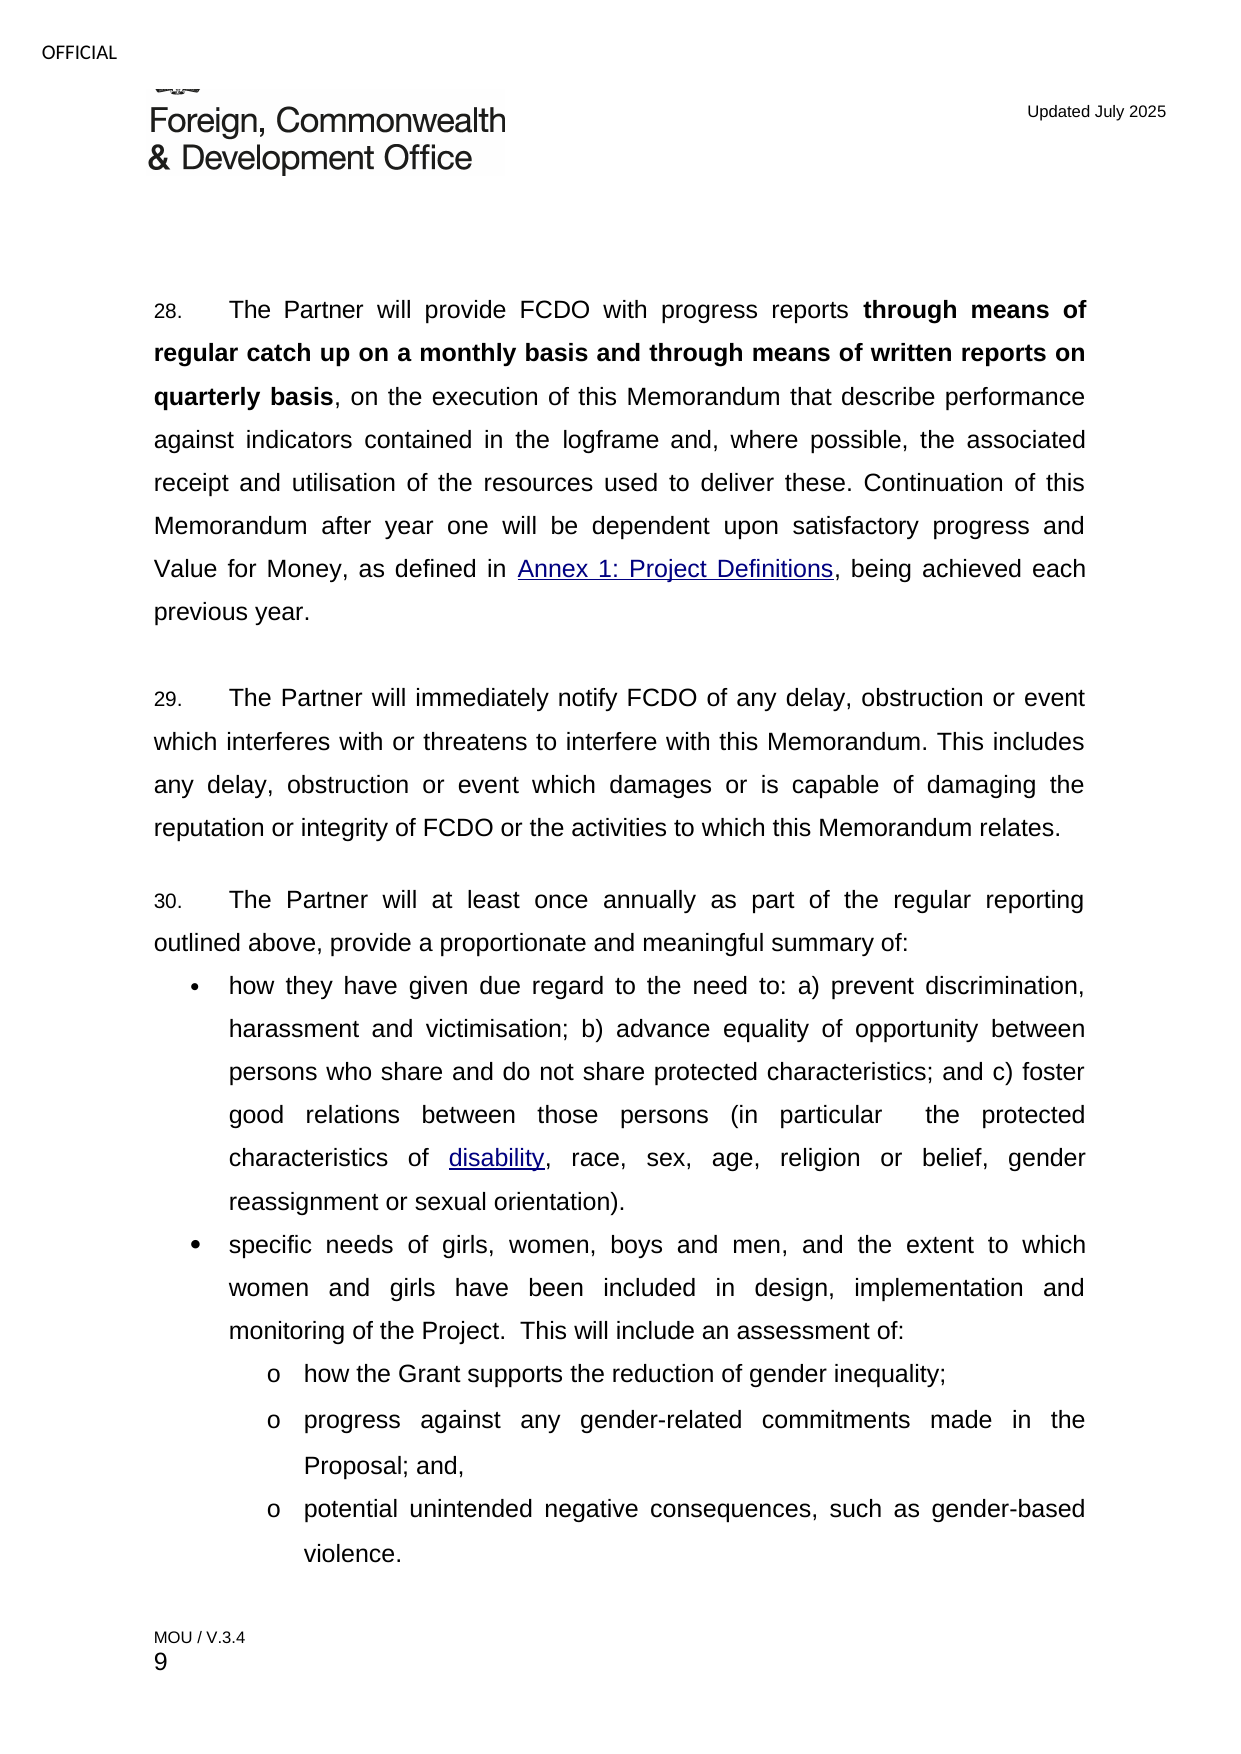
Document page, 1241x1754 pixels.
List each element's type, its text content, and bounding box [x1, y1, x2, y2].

list how they have given due regard to the need to: a) prevent discrimination, harassment and victimisation; b) advance equality of opportunity between persons who share and do not share protected characteristics; and c) foster good relations between those persons (in particular the protected characteristics of disability, race, sex, age, religion or belief, gender reassignment or sexual orientation). [191, 971, 1087, 1215]
list The Partner will at least once annually as part of the regular reporting outlined above, provide a proportionate and meaningful summary of: [153, 885, 1087, 957]
list progress against any gender-related commitments made in the Proposal; and, [266, 1406, 1087, 1479]
list potential unintended negative consequences, such as gender-based violence. [266, 1494, 1087, 1568]
list specific needs of girls, women, boys and men, and the extent to which women and girls have been included in design, implementation and monitoring of the Project. This will include an assessment of: [191, 1230, 1087, 1345]
list The Partner will immediately notify FCDO of any delay, obstruction or event which interferes with or threatens to interfere with this Memorandum. This includes any delay, obstruction or event which damages or is capable of damaging the reputation or integrity of FCDO or the activities to which this Memorandum relates. [153, 683, 1087, 842]
list how the Grant supports the reduction of gender inequality; [266, 1359, 1087, 1390]
list The Partner will provide FCDO with progress reports through means of regular catch up on a monthly basis and through means of written reports on quarterly basis, on the execution of this Memorandum that describe performance against indicators contained in the logframe and, where possible, the associated receipt and utilisation of the resources used to deliver these. Continuation of this Memorandum after year one will be dependent upon satisfactory progress and Value for Money, as defined in Annex 1: Project Definitions, being achieved each previous year. [153, 295, 1087, 626]
